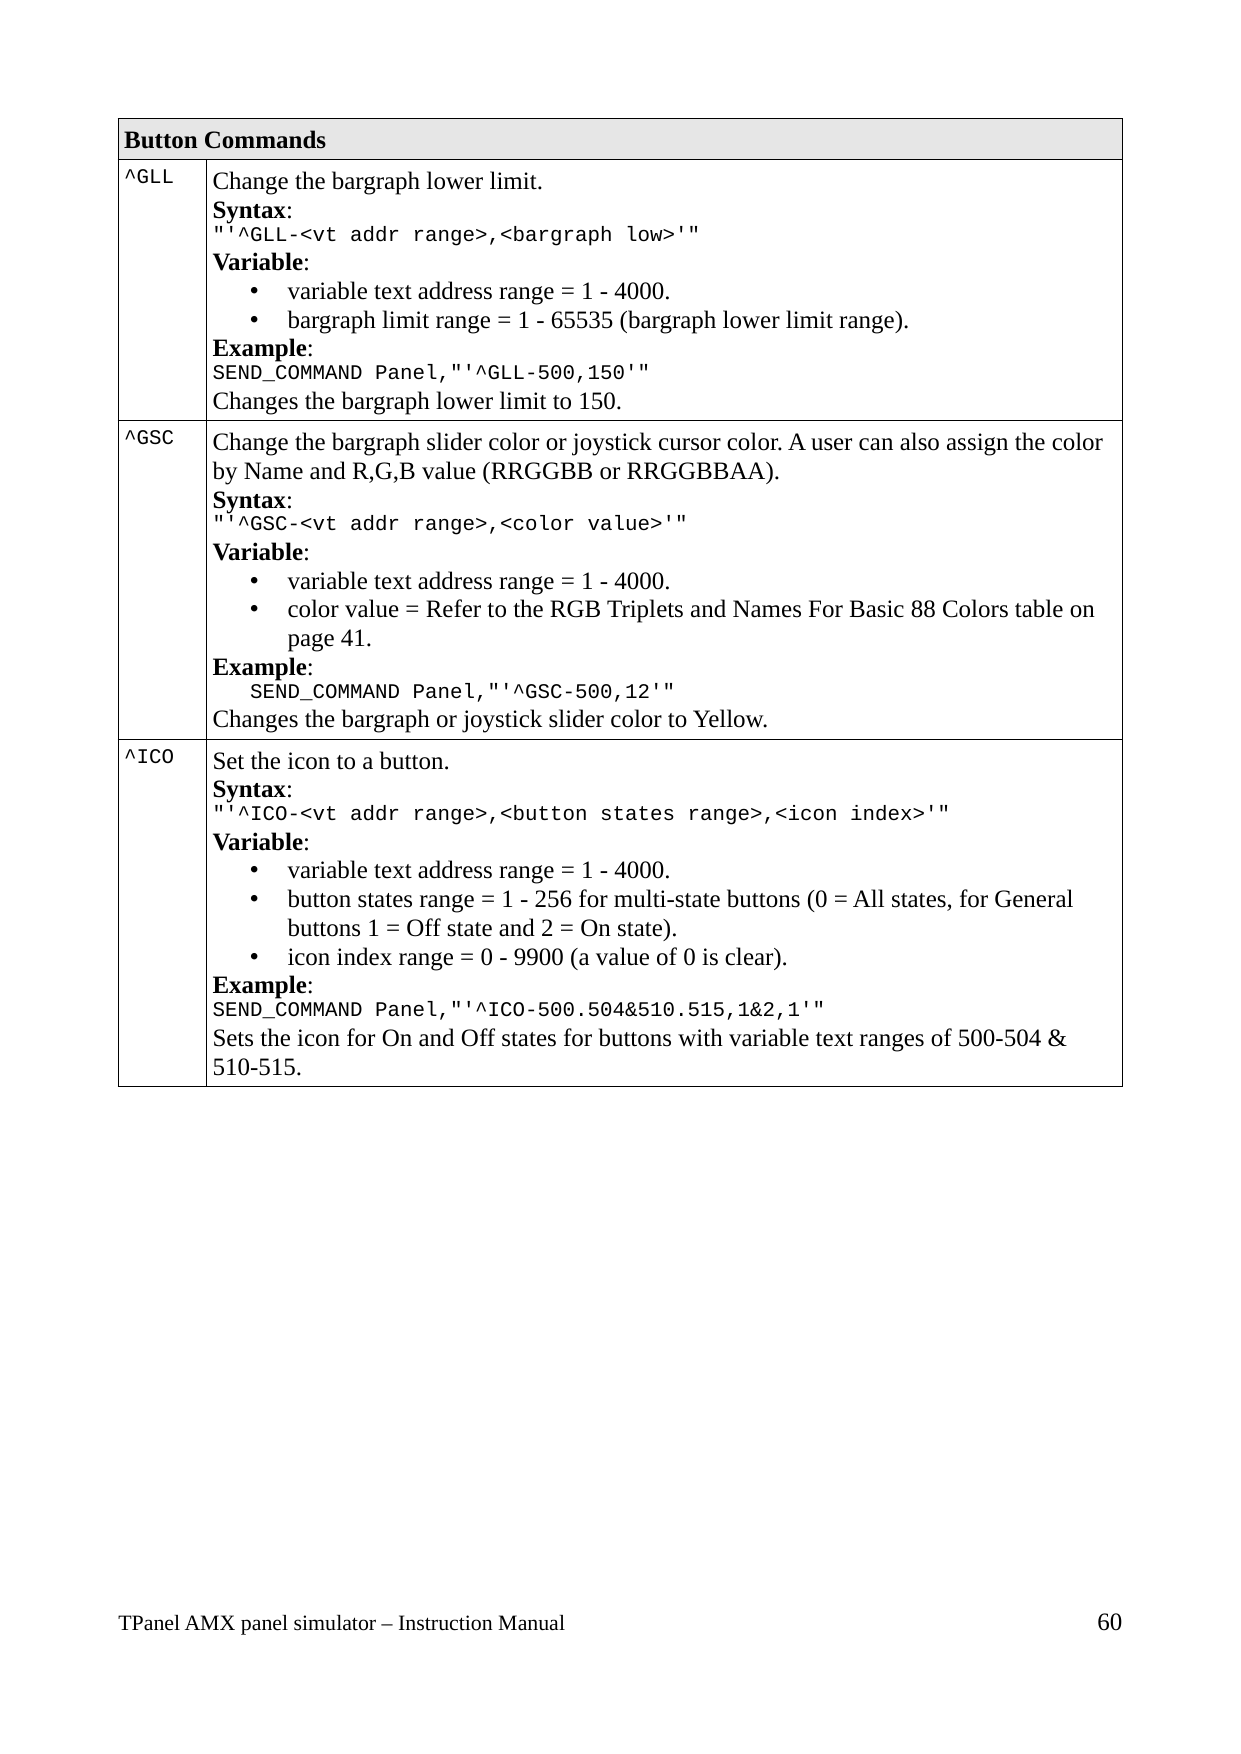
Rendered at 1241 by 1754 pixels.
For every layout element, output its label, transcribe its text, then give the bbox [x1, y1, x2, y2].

table_cell ^GSC [119, 421, 206, 739]
table_cell Change the bargraph lower limit. Syntax: "'^GLL-<vt addr range>,<bargraph low>'" Variable: variable text address range = 1 - 4000. bargraph limit range = 1 - 65535 (bargraph lower limit range). Example: SEND_COMMAND Panel,"'^GLL-500,150'" Changes the bargraph lower limit to 150. [207, 160, 1122, 420]
table_cell ^ICO [119, 740, 206, 1086]
table_cell Set the icon to a button. Syntax: "'^ICO-<vt addr range>,<button states range>,<icon index>'" Variable: variable text address range = 1 - 4000. button states range = 1 - 256 for multi-state buttons (0 = All states, for General buttons 1 = Off state and 2 = On state). icon index range = 0 - 9900 (a value of 0 is clear). Example: SEND_COMMAND Panel,"'^ICO-500.504&510.515,1&2,1'" Sets the icon for On and Off states for buttons with variable text ranges of 500-504 & 510-515. [207, 740, 1122, 1086]
table_header Button Commands [119, 119, 1122, 159]
table_cell ^GLL [119, 160, 206, 420]
table_cell Change the bargraph slider color or joystick cursor color. A user can also assign the color by Name and R,G,B value (RRGGBB or RRGGBBAA). Syntax: "'^GSC-<vt addr range>,<color value>'" Variable: variable text address range = 1 - 4000. color value = Refer to the RGB Triplets and Names For Basic 88 Colors table on page 41. Example: SEND_COMMAND Panel,"'^GSC-500,12'" Changes the bargraph or joystick slider color to Yellow. [207, 421, 1122, 739]
